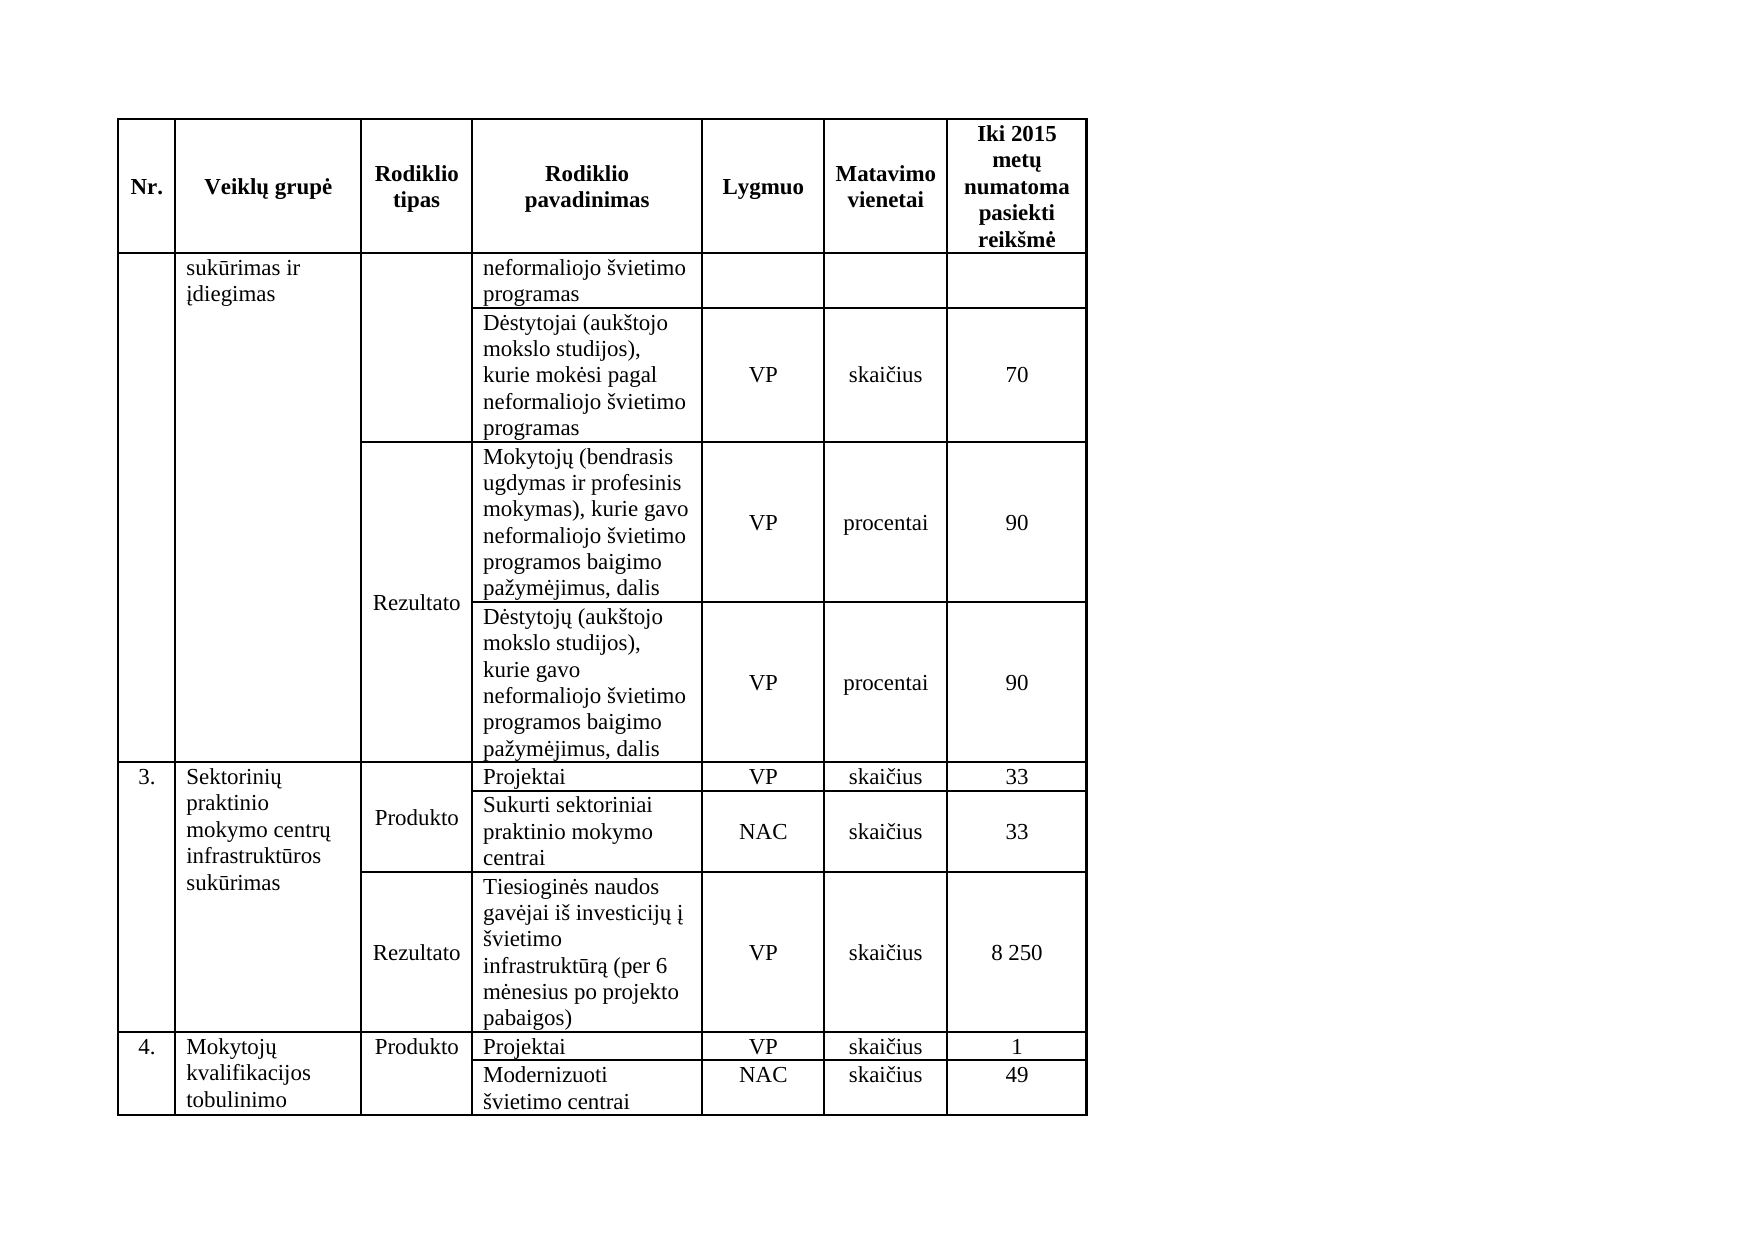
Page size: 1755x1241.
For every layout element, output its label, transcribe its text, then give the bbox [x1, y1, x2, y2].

table_cell Mokytojų (bendrasis ugdymas ir profesinis mokymas), kurie gavo neformaliojo švietimo programos baigimo pažymėjimus, dalis [473, 443, 701, 601]
table_cell [825, 254, 946, 307]
table_cell 33 [948, 763, 1085, 789]
table_cell Sektorinių praktinio mokymo centrų infrastruktūros sukūrimas [176, 763, 360, 1031]
table_header Matavimo vienetai [825, 120, 946, 252]
table_cell Sukurti sektoriniai praktinio mokymo centrai [473, 792, 701, 871]
table_cell 3. [119, 763, 174, 1031]
table_cell [948, 254, 1085, 307]
table_cell VP [703, 443, 823, 601]
table_cell 1 [948, 1033, 1085, 1059]
table_cell VP [703, 603, 823, 761]
table_cell skaičius [825, 763, 946, 789]
table_cell VP [703, 309, 823, 441]
table_header Veiklų grupė [176, 120, 360, 252]
table_cell VP [703, 763, 823, 789]
table_header Rodiklio pavadinimas [473, 120, 701, 252]
table_cell 70 [948, 309, 1085, 441]
table_cell skaičius [825, 309, 946, 441]
table_cell NAC [703, 1061, 823, 1114]
table_cell procentai [825, 443, 946, 601]
table_cell [362, 254, 471, 441]
table_cell 8 250 [948, 873, 1085, 1031]
table_cell 90 [948, 443, 1085, 601]
table_cell procentai [825, 603, 946, 761]
table_cell Dėstytojų (aukštojo mokslo studijos), kurie gavo neformaliojo švietimo programos baigimo pažymėjimus, dalis [473, 603, 701, 761]
table_cell Rezultato [362, 443, 471, 761]
table_cell 49 [948, 1061, 1085, 1114]
table_header Rodiklio tipas [362, 120, 471, 252]
table_header Iki 2015 metų numatoma pasiekti reikšmė [948, 120, 1085, 252]
table_cell [119, 254, 174, 761]
table_cell Modernizuoti švietimo centrai [473, 1061, 701, 1114]
table_header Lygmuo [703, 120, 823, 252]
table_cell Projektai [473, 763, 701, 789]
table_cell Produkto [362, 1033, 471, 1114]
table_header Nr. [119, 120, 174, 252]
table_cell Mokytojų kvalifikacijos tobulinimo [176, 1033, 360, 1114]
table_cell Rezultato [362, 873, 471, 1031]
table_cell 33 [948, 792, 1085, 871]
table_cell 4. [119, 1033, 174, 1114]
table_cell VP [703, 873, 823, 1031]
table_cell Tiesioginės naudos gavėjai iš investicijų į švietimo infrastruktūrą (per 6 mėnesius po projekto pabaigos) [473, 873, 701, 1031]
table_cell 90 [948, 603, 1085, 761]
table_cell Dėstytojai (aukštojo mokslo studijos), kurie mokėsi pagal neformaliojo švietimo programas [473, 309, 701, 441]
table_cell skaičius [825, 792, 946, 871]
table_cell VP [703, 1033, 823, 1059]
table_cell skaičius [825, 873, 946, 1031]
table_cell neformaliojo švietimo programas [473, 254, 701, 307]
table_cell NAC [703, 792, 823, 871]
table_cell skaičius [825, 1061, 946, 1114]
table_cell Projektai [473, 1033, 701, 1059]
table_cell skaičius [825, 1033, 946, 1059]
table_cell [703, 254, 823, 307]
table_cell Produkto [362, 763, 471, 871]
table_cell sukūrimas ir įdiegimas [176, 254, 360, 761]
